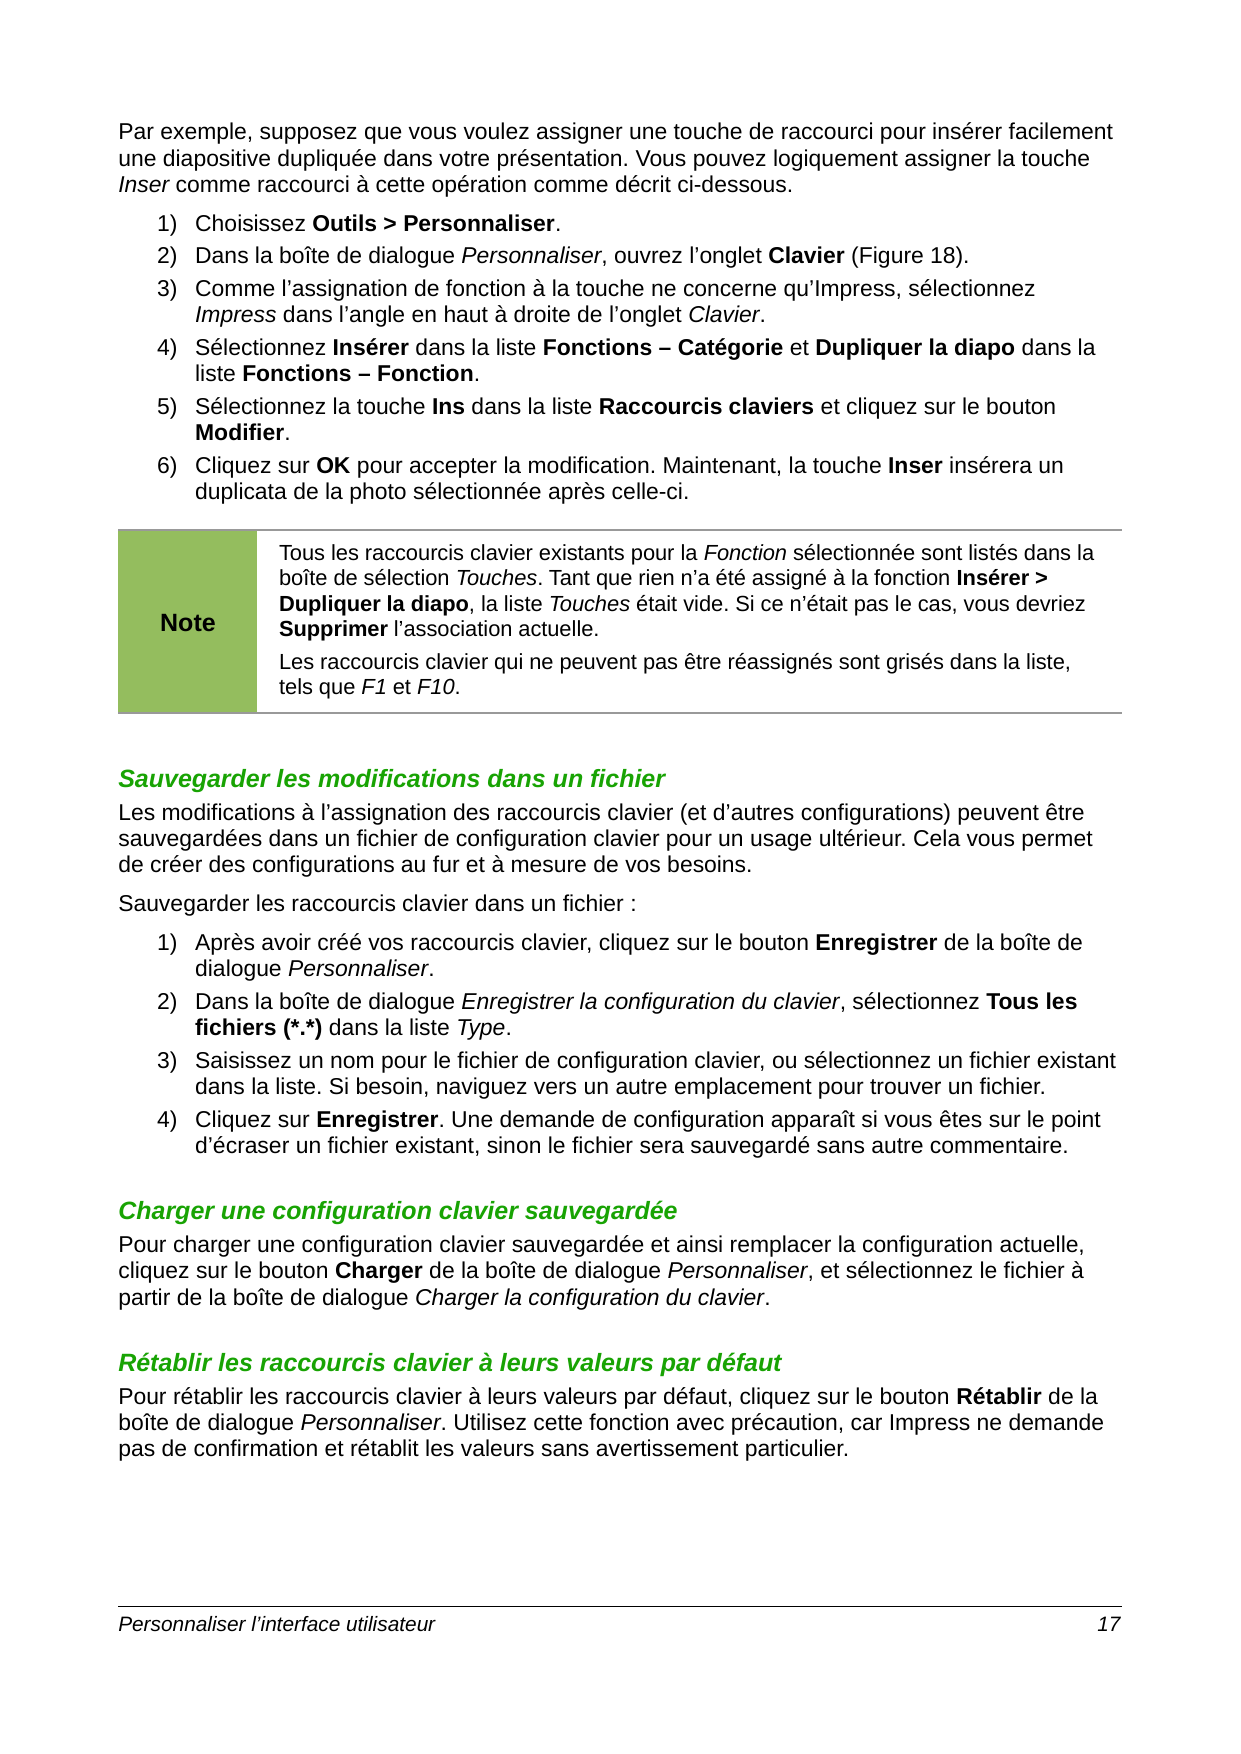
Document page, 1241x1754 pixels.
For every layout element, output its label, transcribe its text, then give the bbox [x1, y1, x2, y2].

text Par exemple, supposez que vous voulez assigner une touche de raccourci pour insérer facilement une diapositive dupliquée dans votre présentation. Vous pouvez logiquement assigner la touche Inser comme raccourci à cette opération comme décrit ci-dessous. [118, 118, 1122, 197]
subtitle Sauvegarder les modifications dans un fichier [118, 763, 1122, 792]
text Pour rétablir les raccourcis clavier à leurs valeurs par défaut, cliquez sur le bouton Rétablir de la boîte de dialogue Personnaliser. Utilisez cette fonction avec précaution, car Impress ne demande pas de confirmation et rétablit les valeurs sans avertissement particulier. [118, 1383, 1122, 1462]
list Cliquez sur OK pour accepter la modification. Maintenant, la touche Inser insérera un duplicata de la photo sélectionnée après celle-ci. [177, 452, 1122, 504]
list Saisissez un nom pour le fichier de configuration clavier, ou sélectionnez un fichier existant dans la liste. Si besoin, naviguez vers un autre emplacement pour trouver un fichier. [177, 1047, 1122, 1099]
table_header Tous les raccourcis clavier existants pour la Fonction sélectionnée sont listés dans la boîte de sélection Touches. Tant que rien n’a été assigné à la fonction Insérer > Dupliquer la diapo, la liste Touches était vide. Si ce n’était pas le cas, vous devriez Supprimer l’association actuelle. Les raccourcis clavier qui ne peuvent pas être réassignés sont grisés dans la liste, tels que F1 et F10. [258, 531, 1122, 712]
text Les modifications à l’assignation des raccourcis clavier (et d’autres configurations) peuvent être sauvegardées dans un fichier de configuration clavier pour un usage ultérieur. Cela vous permet de créer des configurations au fur et à mesure de vos besoins. [118, 798, 1122, 878]
subtitle Rétablir les raccourcis clavier à leurs valeurs par défaut [118, 1348, 1122, 1376]
text Sauvegarder les raccourcis clavier dans un fichier : [118, 890, 1122, 916]
table_header Note [118, 531, 257, 712]
list Cliquez sur Enregistrer. Une demande de configuration apparaît si vous êtes sur le point d’écraser un fichier existant, sinon le fichier sera sauvegardé sans autre commentaire. [177, 1106, 1122, 1158]
list Dans la boîte de dialogue Enregistrer la configuration du clavier, sélectionnez Tous les fichiers (*.*) dans la liste Type. [177, 988, 1122, 1041]
list Après avoir créé vos raccourcis clavier, cliquez sur le bouton Enregistrer de la boîte de dialogue Personnaliser. [177, 929, 1122, 982]
list Sélectionnez Insérer dans la liste Fonctions – Catégorie et Dupliquer la diapo dans la liste Fonctions – Fonction. [177, 334, 1122, 387]
list Sélectionnez la touche Ins dans la liste Raccourcis claviers et cliquez sur le bouton Modifier. [177, 393, 1122, 446]
list Dans la boîte de dialogue Personnaliser, ouvrez l’onglet Clavier (Figure 18). [177, 242, 1122, 269]
list Comme l’assignation de fonction à la touche ne concerne qu’Impress, sélectionnez Impress dans l’angle en haut à droite de l’onglet Clavier. [177, 275, 1122, 328]
list Choisissez Outils > Personnaliser. [177, 210, 1122, 236]
subtitle Charger une configuration clavier sauvegardée [118, 1196, 1122, 1225]
text Pour charger une configuration clavier sauvegardée et ainsi remplacer la configuration actuelle, cliquez sur le bouton Charger de la boîte de dialogue Personnaliser, et sélectionnez le fichier à partir de la boîte de dialogue Charger la configuration du clavier. [118, 1231, 1122, 1310]
